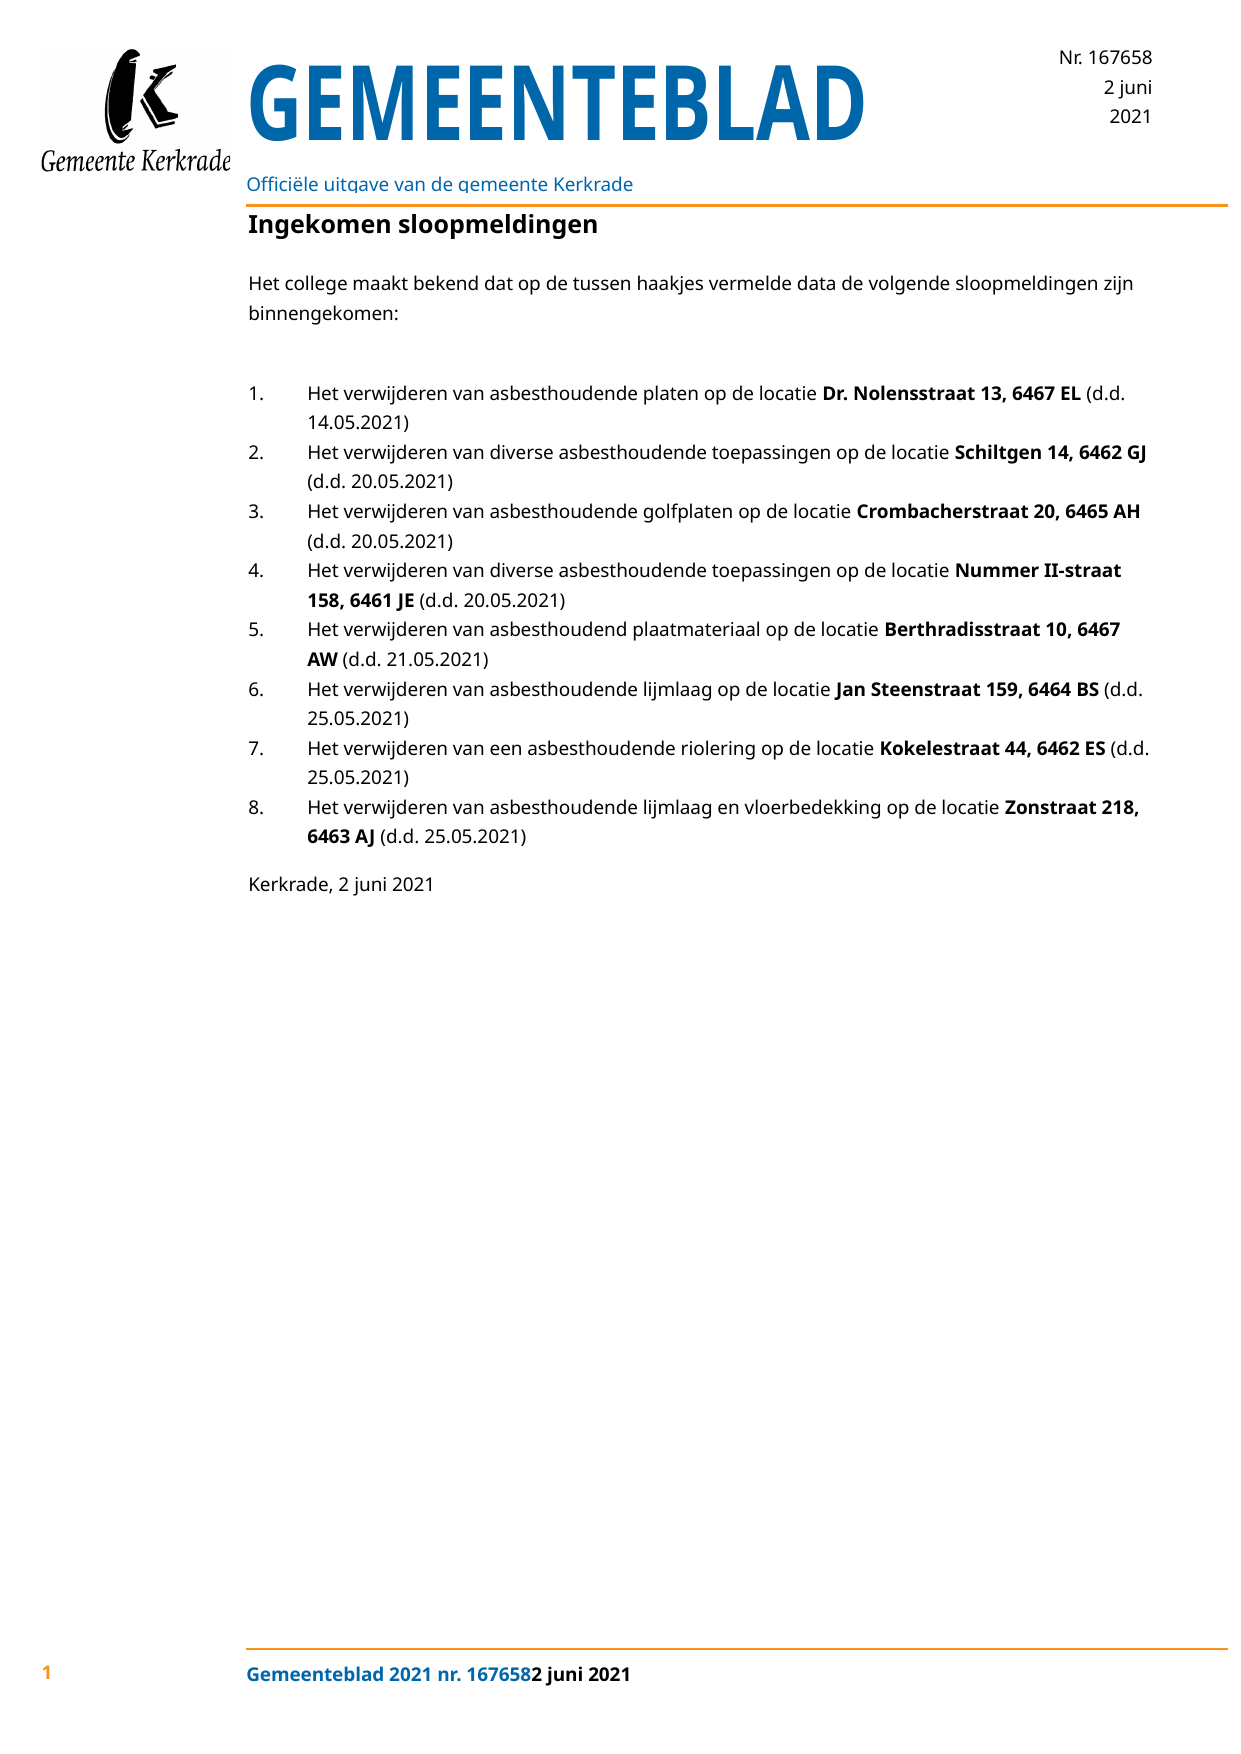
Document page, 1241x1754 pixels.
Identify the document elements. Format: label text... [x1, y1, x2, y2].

picture [41, 47, 231, 172]
list Het verwijderen van asbesthoudende lijmlaag op de locatie Jan Steenstraat 159, 6464 BS (d.d. 25.05.2021) [248, 676, 1152, 731]
text Ingekomen sloopmeldingen [248, 207, 1152, 241]
list Het verwijderen van diverse asbesthoudende toepassingen op de locatie Schiltgen 14, 6462 GJ (d.d. 20.05.2021) [248, 439, 1152, 494]
list Het verwijderen van asbesthoudende lijmlaag en vloerbedekking op de locatie Zonstraat 218, 6463 AJ (d.d. 25.05.2021) [248, 794, 1152, 849]
list Het verwijderen van asbesthoudend plaatmateriaal op de locatie Berthradisstraat 10, 6467 AW (d.d. 21.05.2021) [248, 617, 1152, 672]
list Het verwijderen van een asbesthoudende riolering op de locatie Kokelestraat 44, 6462 ES (d.d. 25.05.2021) [248, 735, 1152, 790]
list Het verwijderen van diverse asbesthoudende toepassingen op de locatie Nummer II-straat 158, 6461 JE (d.d. 20.05.2021) [248, 557, 1152, 613]
list Het verwijderen van asbesthoudende platen op de locatie Dr. Nolensstraat 13, 6467 EL (d.d. 14.05.2021) [248, 380, 1152, 435]
text Kerkrade, 2 juni 2021 [248, 871, 1152, 897]
list Het verwijderen van asbesthoudende golfplaten op de locatie Crombacherstraat 20, 6465 AH (d.d. 20.05.2021) [248, 498, 1152, 553]
text Het college maakt bekend dat op de tussen haakjes vermelde data de volgende sloopmeldingen zijn binnengekomen: [248, 270, 1152, 326]
